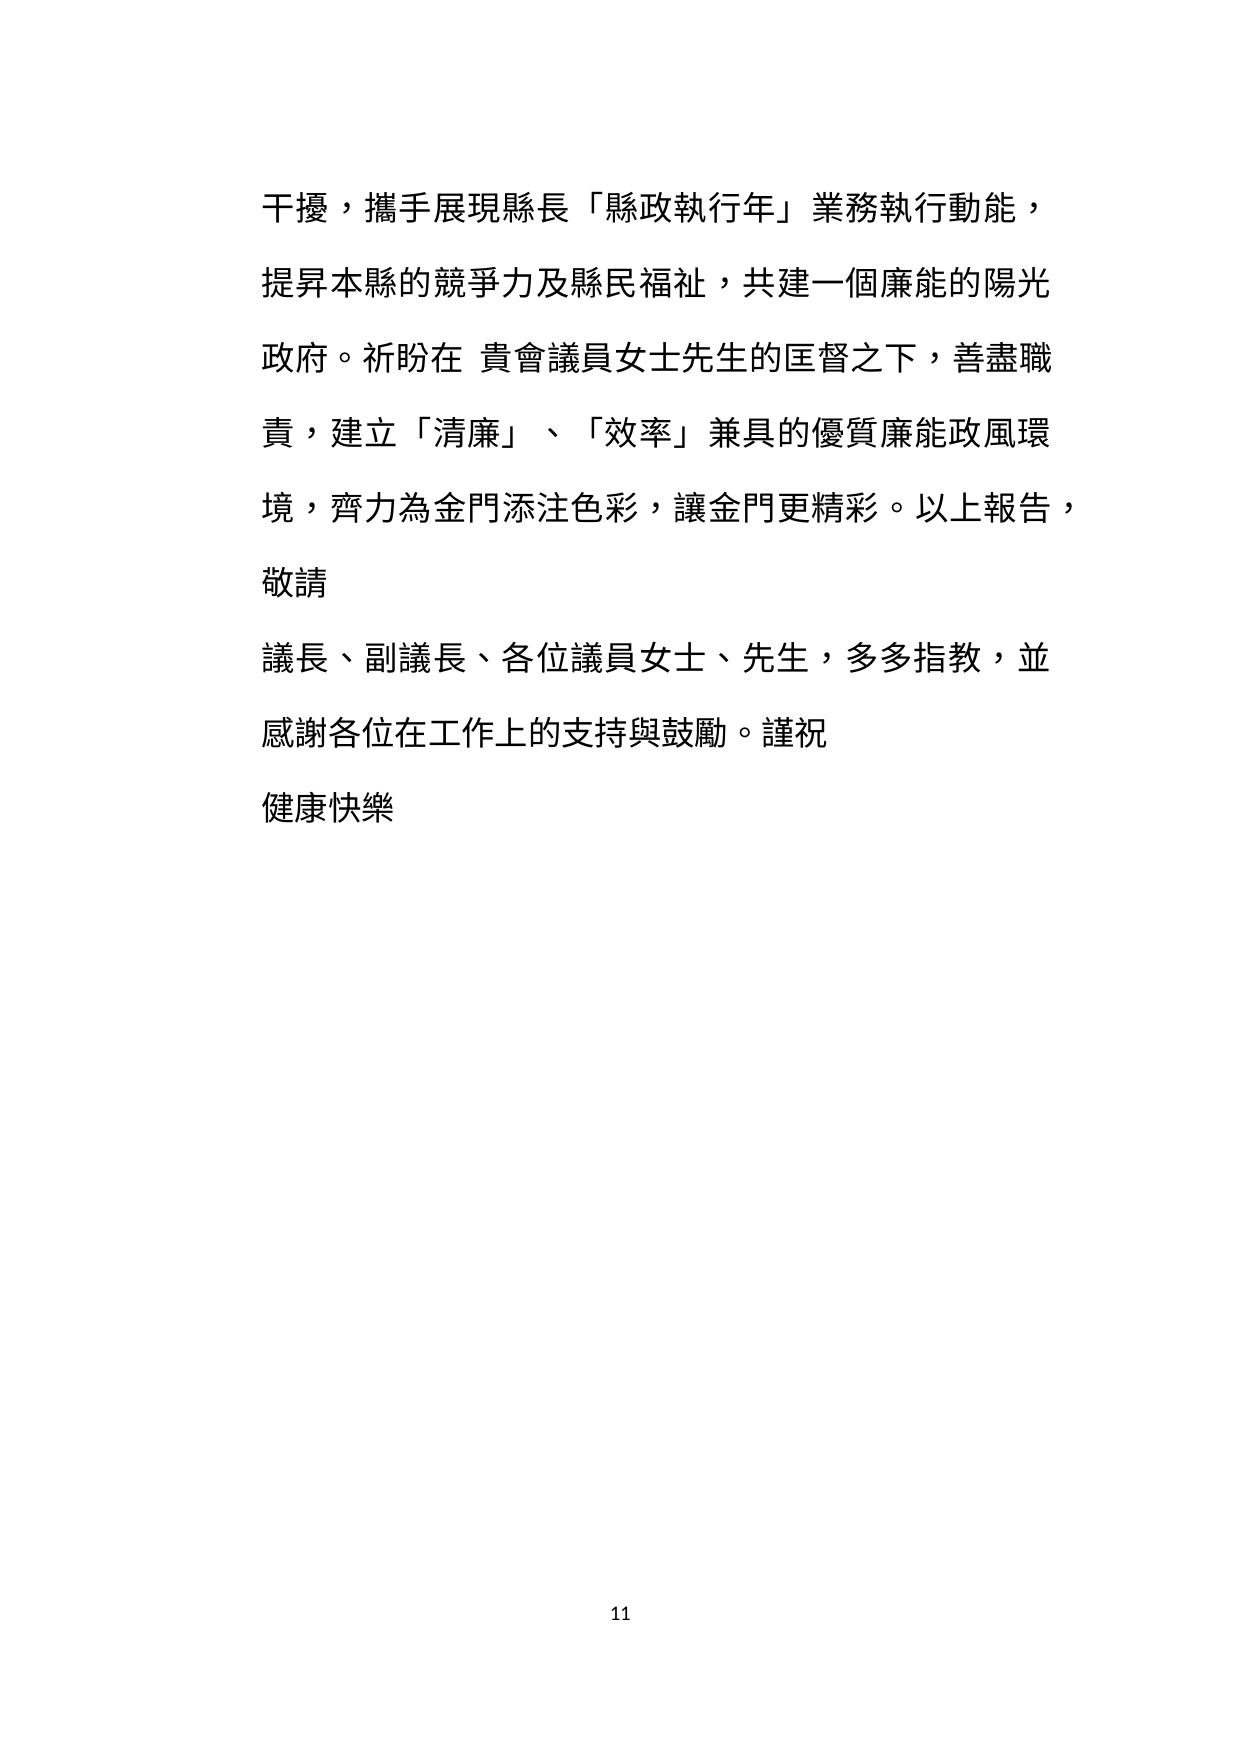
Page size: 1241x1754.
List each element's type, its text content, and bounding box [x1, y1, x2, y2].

text 議長、副議長、各位議員女士、先生，多多指教，並感謝各位在工作上的支持與鼓勵。謹祝 [261, 612, 1053, 762]
text 「廉政」是實踐國家政治清明，追求社會公平正義、確保國家競爭力與永續發展的不二良方，也是國際社會間公認的普世價值。本處及所屬政風機構肩負端正政風、預防積弊、受理陳情檢舉及查處貪瀆不法之任務，除積極落實縣長「真誠、實在」、「公開、透明」的廉能施政主軸外，更期能協助同仁避免不當干擾，攜手展現縣長「縣政執行年」業務執行動能，提昇本縣的競爭力及縣民福祉，共建一個廉能的陽光政府。祈盼在 貴會議員女士先生的匡督之下，善盡職責，建立「清廉」、「效率」兼具的優質廉能政風環境，齊力為金門添注色彩，讓金門更精彩。以上報告，敬請 [261, 162, 1053, 612]
text 健康快樂 [261, 762, 1053, 837]
